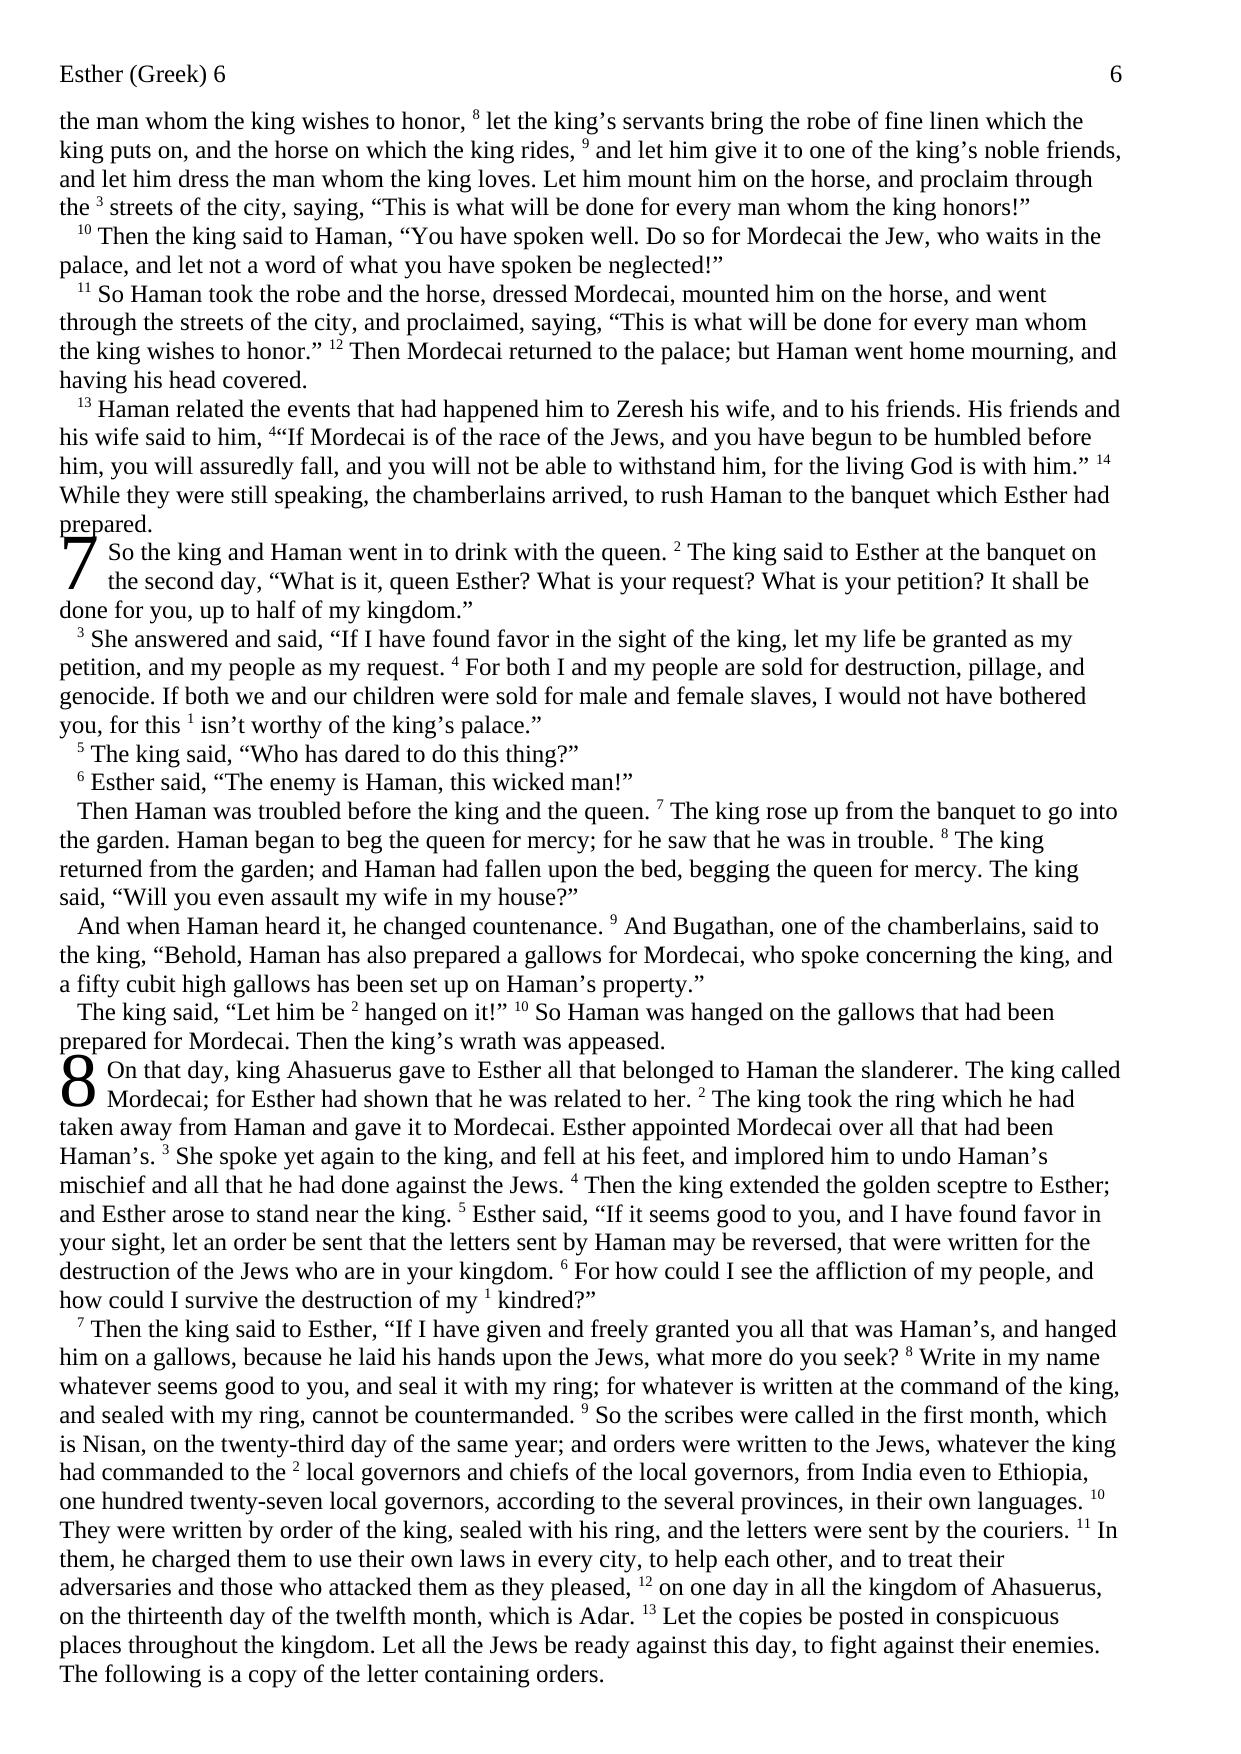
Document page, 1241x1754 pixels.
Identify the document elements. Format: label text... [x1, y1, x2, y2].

text 8On that day, king Ahasuerus gave to Esther all that belonged to Haman the slanderer. The king called Mordecai; for Esther had shown that he was related to her. 2 The king took the ring which he had taken away from Haman and gave it to Mordecai. Esther appointed Mordecai over all that had been Haman’s. 3 She spoke yet again to the king, and fell at his feet, and implored him to undo Haman’s mischief and all that he had done against the Jews. 4 Then the king extended the golden sceptre to Esther; and Esther arose to stand near the king. 5 Esther said, “If it seems good to you, and I have found favor in your sight, let an order be sent that the letters sent by Haman may be reversed, that were written for the destruction of the Jews who are in your kingdom. 6 For how could I see the affliction of my people, and how could I survive the destruction of my 1 kindred?” [59, 1055, 1122, 1314]
text the man whom the king wishes to honor, 8 let the king’s servants bring the robe of fine linen which the king puts on, and the horse on which the king rides, 9 and let him give it to one of the king’s noble friends, and let him dress the man whom the king loves. Let him mount him on the horse, and proclaim through the 3 streets of the city, saying, “This is what will be done for every man whom the king honors!” [59, 106, 1122, 221]
text 7 Then the king said to Esther, “If I have given and freely granted you all that was Haman’s, and hanged him on a gallows, because he laid his hands upon the Jews, what more do you seek? 8 Write in my name whatever seems good to you, and seal it with my ring; for whatever is written at the command of the king, and sealed with my ring, cannot be countermanded. 9 So the scribes were called in the first month, which is Nisan, on the twenty-third day of the same year; and orders were written to the Jews, whatever the king had commanded to the 2 local governors and chiefs of the local governors, from India even to Ethiopia, one hundred twenty-seven local governors, according to the several provinces, in their own languages. 10 They were written by order of the king, sealed with his ring, and the letters were sent by the couriers. 11 In them, he charged them to use their own laws in every city, to help each other, and to treat their adversaries and those who attacked them as they pleased, 12 on one day in all the kingdom of Ahasuerus, on the thirteenth day of the twelfth month, which is Adar. 13 Let the copies be posted in conspicuous places throughout the kingdom. Let all the Jews be ready against this day, to fight against their enemies. The following is a copy of the letter containing orders. [59, 1314, 1122, 1687]
text 3 She answered and said, “If I have found favor in the sight of the king, let my life be granted as my petition, and my people as my request. 4 For both I and my people are sold for destruction, pillage, and genocide. If both we and our children were sold for male and female slaves, I would not have bothered you, for this 1 isn’t worthy of the king’s palace.” [59, 624, 1122, 739]
text 11 So Haman took the robe and the horse, dressed Mordecai, mounted him on the horse, and went through the streets of the city, and proclaimed, saying, “This is what will be done for every man whom the king wishes to honor.” 12 Then Mordecai returned to the palace; but Haman went home mourning, and having his head covered. [59, 279, 1122, 394]
text 5 The king said, “Who has dared to do this thing?” [59, 739, 1122, 767]
text 6 Esther said, “The enemy is Haman, this wicked man!” [59, 767, 1122, 796]
text Then Haman was troubled before the king and the queen. 7 The king rose up from the banquet to go into the garden. Haman began to beg the queen for mercy; for he saw that he was in trouble. 8 The king returned from the garden; and Haman had fallen upon the bed, begging the queen for mercy. The king said, “Will you even assault my wife in my house?” [59, 796, 1122, 911]
text The king said, “Let him be 2 hanged on it!” 10 So Haman was hanged on the gallows that had been prepared for Mordecai. Then the king’s wrath was appeased. [59, 997, 1122, 1055]
text 10 Then the king said to Haman, “You have spoken well. Do so for Mordecai the Jew, who waits in the palace, and let not a word of what you have spoken be neglected!” [59, 221, 1122, 279]
text And when Haman heard it, he changed countenance. 9 And Bugathan, one of the chamberlains, said to the king, “Behold, Haman has also prepared a gallows for Mordecai, who spoke concerning the king, and a fifty cubit high gallows has been set up on Haman’s property.” [59, 911, 1122, 997]
text 13 Haman related the events that had happened him to Zeresh his wife, and to his friends. His friends and his wife said to him, 4“If Mordecai is of the race of the Jews, and you have begun to be humbled before him, you will assuredly fall, and you will not be able to withstand him, for the living God is with him.” 14 While they were still speaking, the chamberlains arrived, to rush Haman to the banquet which Esther had prepared. [59, 394, 1122, 537]
text 7So the king and Haman went in to drink with the queen. 2 The king said to Esther at the banquet on the second day, “What is it, queen Esther? What is your request? What is your petition? It shall be done for you, up to half of my kingdom.” [59, 537, 1122, 624]
